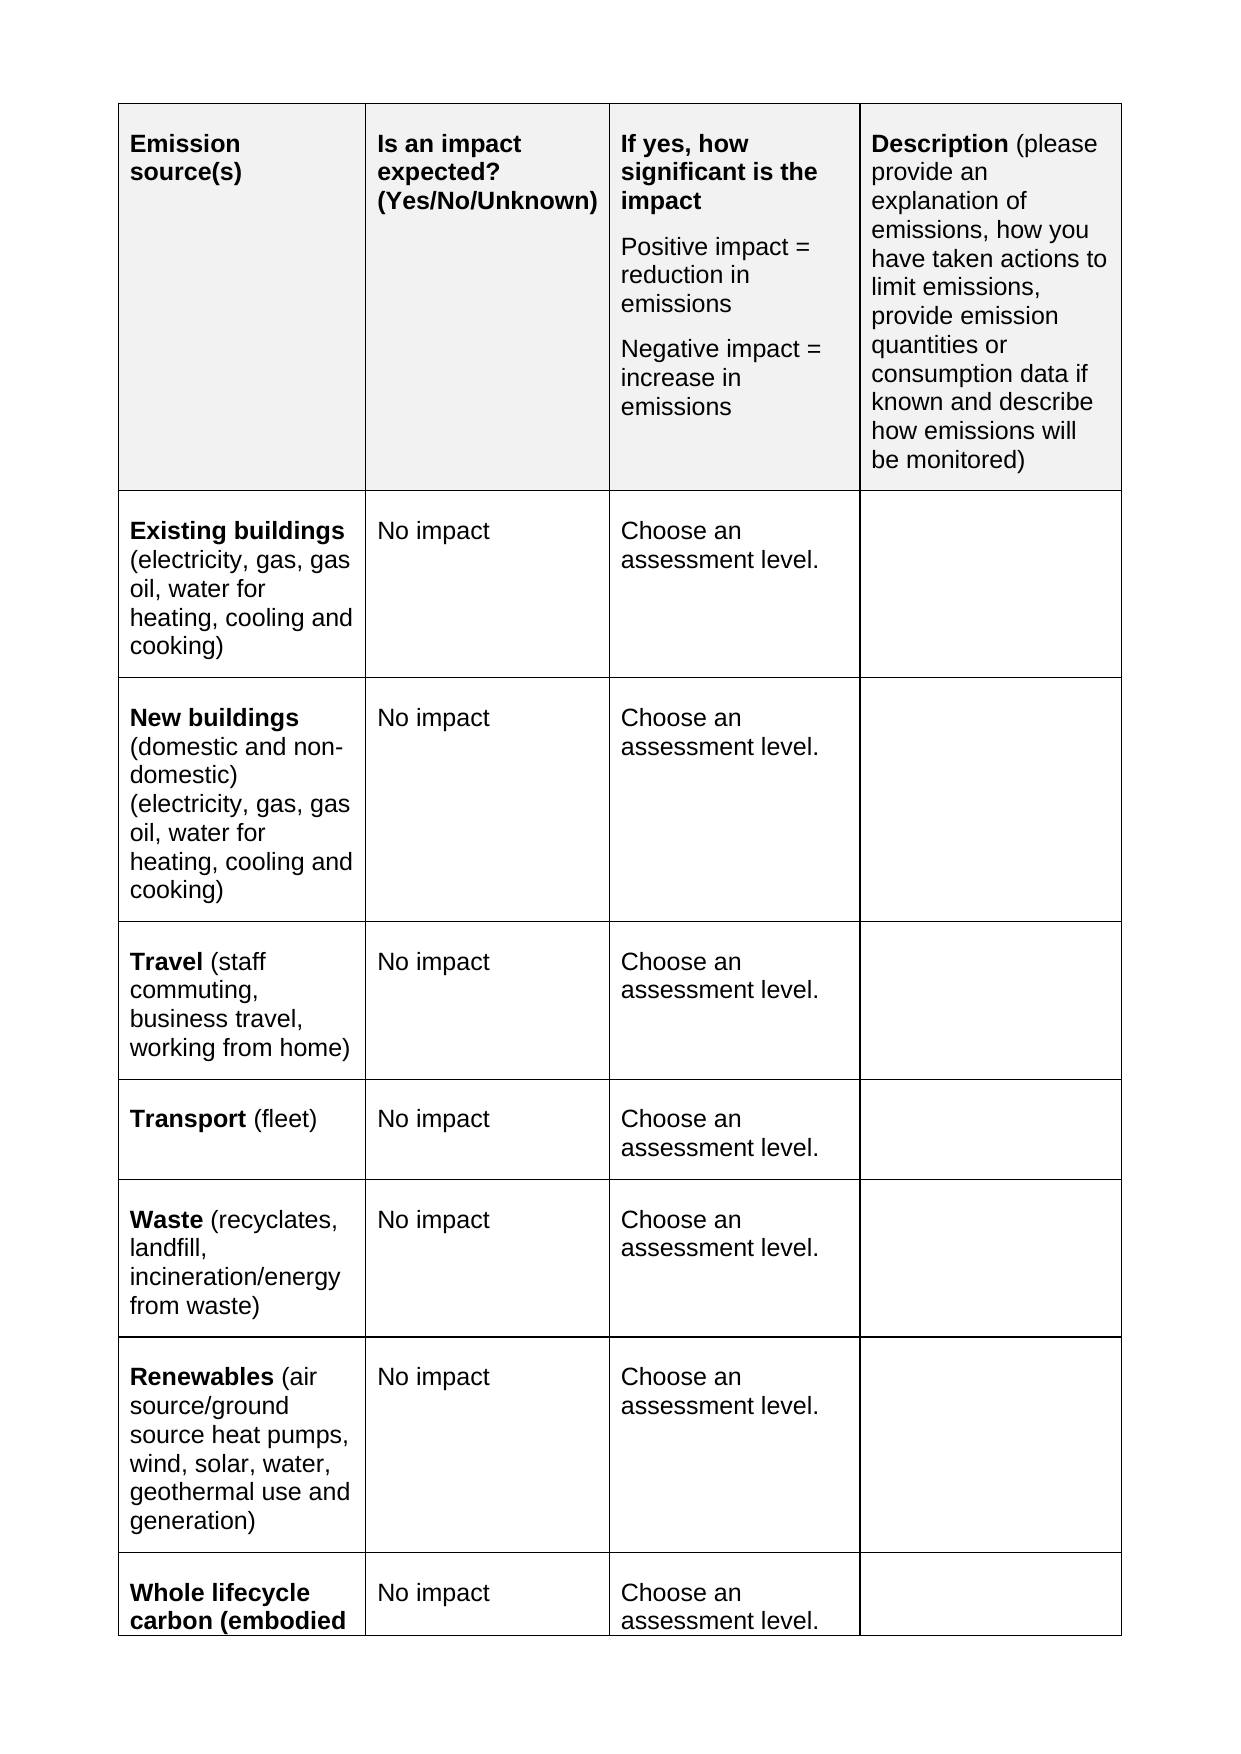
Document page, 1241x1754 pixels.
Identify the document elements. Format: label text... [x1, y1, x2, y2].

table_cell [861, 678, 1121, 921]
table_header Is an impact expected? (Yes/No/Unknown) [366, 104, 609, 490]
table_cell Renewables (air source/ground source heat pumps, wind, solar, water, geothermal use and generation) [119, 1338, 365, 1552]
table_cell No impact [366, 678, 609, 921]
table_cell [861, 491, 1121, 677]
table_cell No impact [366, 1180, 609, 1336]
table_cell No impact [366, 491, 609, 677]
table_header If yes, how significant is the impact Positive impact = reduction in emissions Negative impact = increase in emissions [610, 104, 859, 490]
table_cell [861, 1338, 1121, 1552]
table_cell [861, 1180, 1121, 1336]
table_header Description (please provide an explanation of emissions, how you have taken actions to limit emissions, provide emission quantities or consumption data if known and describe how emissions will be monitored) [861, 104, 1121, 490]
table_cell No impact [366, 922, 609, 1078]
table_cell No impact [366, 1338, 609, 1552]
table_cell Existing buildings (electricity, gas, gas oil, water for heating, cooling and cooking) [119, 491, 365, 677]
table_cell [861, 1553, 1121, 1635]
table_cell [861, 1080, 1121, 1179]
table_cell Travel (staff commuting, business travel, working from home) [119, 922, 365, 1078]
table_cell [861, 922, 1121, 1078]
table_cell Transport (fleet) [119, 1080, 365, 1179]
table_cell Choose an assessment level. [610, 1080, 859, 1179]
table_cell Choose an assessment level. [610, 678, 859, 921]
table_cell Choose an assessment level. [610, 1338, 859, 1552]
table_cell No impact [366, 1553, 609, 1635]
table_cell Choose an assessment level. [610, 1553, 859, 1635]
table_cell Waste (recyclates, landfill, incineration/energy from waste) [119, 1180, 365, 1336]
table_cell No impact [366, 1080, 609, 1179]
table_cell Choose an assessment level. [610, 922, 859, 1078]
table_cell Choose an assessment level. [610, 1180, 859, 1336]
table_cell Choose an assessment level. [610, 491, 859, 677]
table_header Emission source(s) [119, 104, 365, 490]
table_cell Whole lifecycle carbon (embodied [119, 1553, 365, 1635]
table_cell New buildings (domestic and non-domestic) (electricity, gas, gas oil, water for heating, cooling and cooking) [119, 678, 365, 921]
